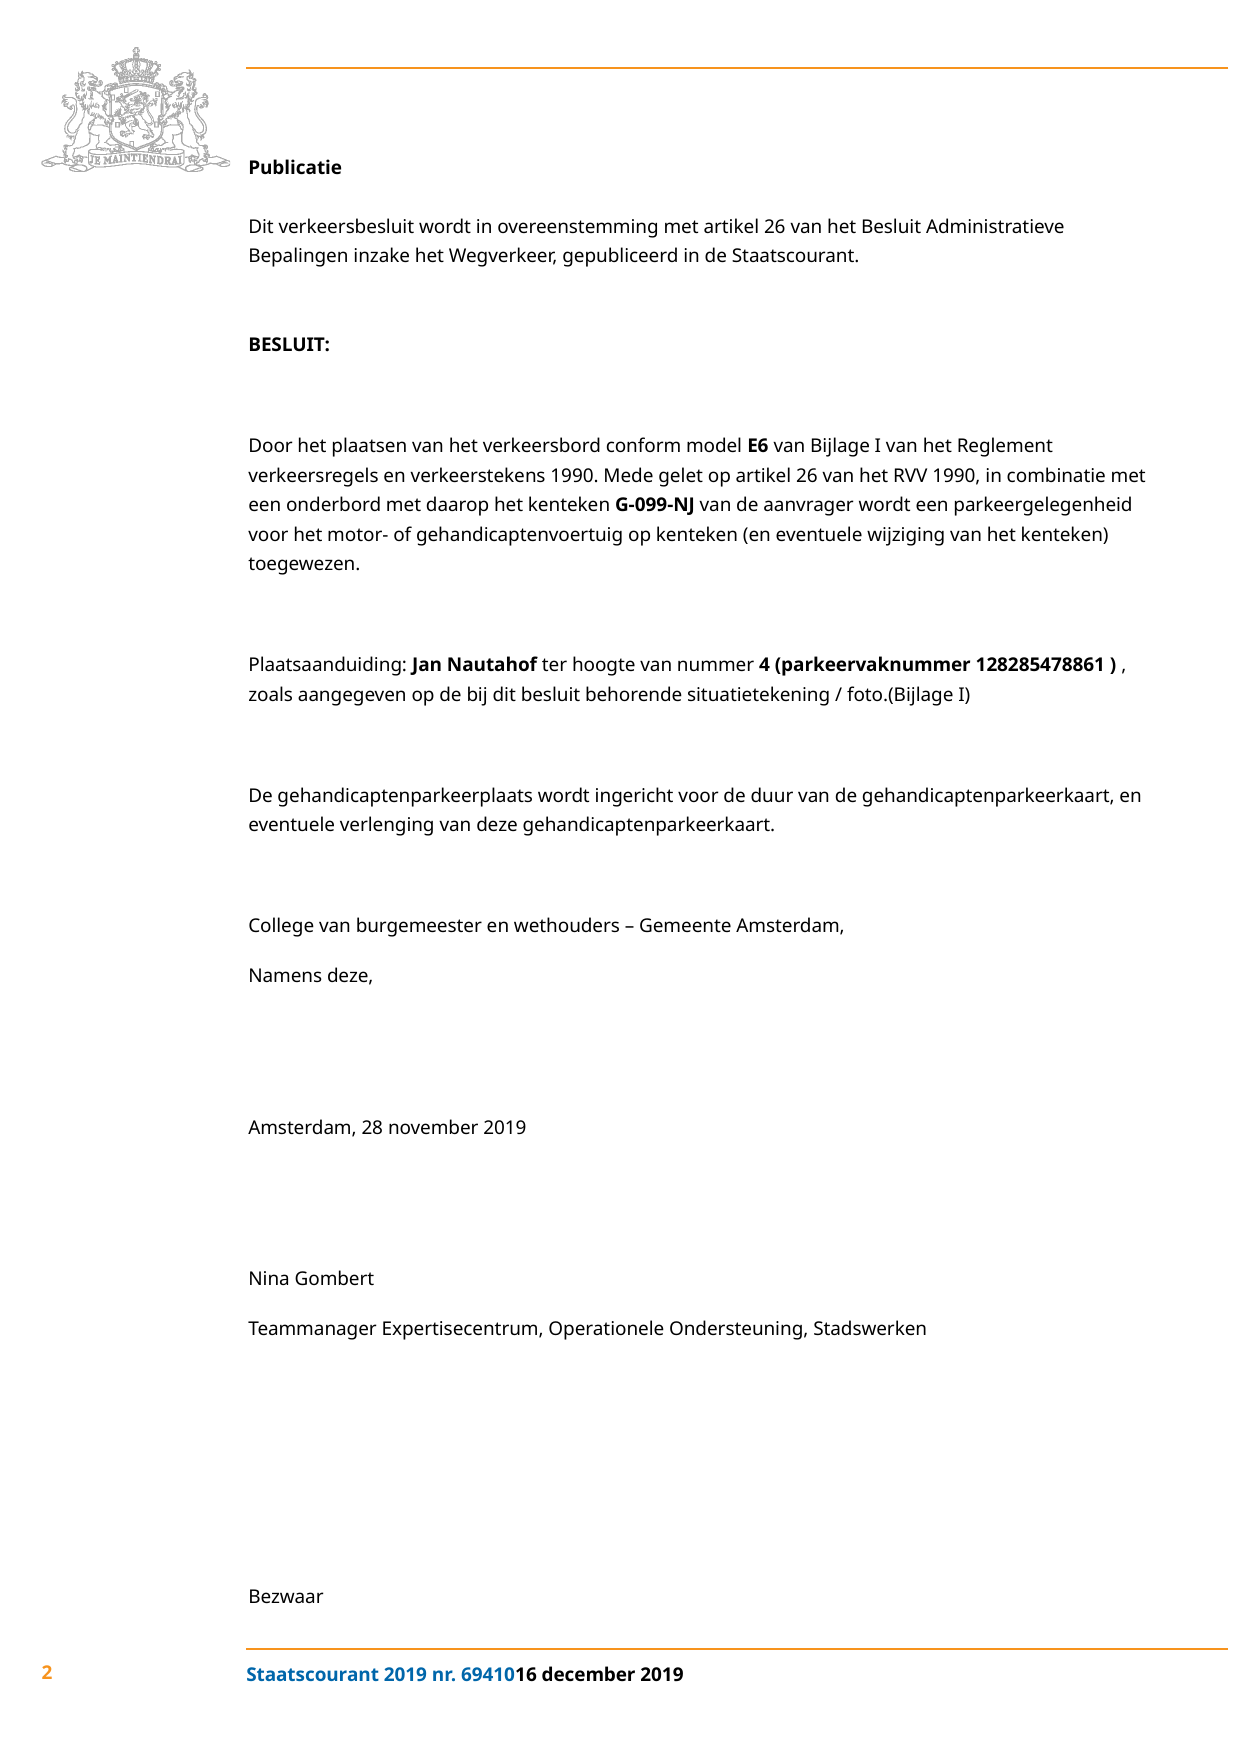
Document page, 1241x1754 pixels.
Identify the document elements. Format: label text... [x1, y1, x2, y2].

text Door het plaatsen van het verkeersbord conform model E6 van Bijlage I van het Reglement verkeersregels en verkeerstekens 1990. Mede gelet op artikel 26 van het RVV 1990, in combinatie met een onderbord met daarop het kenteken G-099-NJ van de aanvrager wordt een parkeergelegenheid voor het motor- of gehandicaptenvoertuig op kenteken (en eventuele wijziging van het kenteken) toegewezen. [248, 432, 1152, 576]
text Publicatie [248, 154, 1152, 180]
text College van burgemeester en wethouders – Gemeente Amsterdam, [248, 912, 1152, 938]
text Namens deze, [248, 963, 1152, 988]
text Teammanager Expertisecentrum, Operationele Ondersteuning, Stadswerken [248, 1316, 1152, 1341]
picture [41, 47, 231, 172]
text Dit verkeersbesluit wordt in overeenstemming met artikel 26 van het Besluit Administratieve Bepalingen inzake het Wegverkeer, gepubliceerd in de Staatscourant. [248, 213, 1152, 268]
text De gehandicaptenparkeerplaats wordt ingericht voor de duur van de gehandicaptenparkeerkaart, en eventuele verlenging van deze gehandicaptenparkeerkaart. [248, 782, 1152, 837]
text Plaatsaanduiding: Jan Nautahof ter hoogte van nummer 4 (parkeervaknummer 128285478861 ) , zoals aangegeven op de bij dit besluit behorende situatietekening / foto.(Bijlage I) [248, 651, 1152, 707]
text Amsterdam, 28 november 2019 [248, 1114, 1152, 1140]
text Bezwaar [248, 1588, 1152, 1607]
text Nina Gombert [248, 1265, 1152, 1291]
text BESLUIT: [248, 331, 1152, 357]
